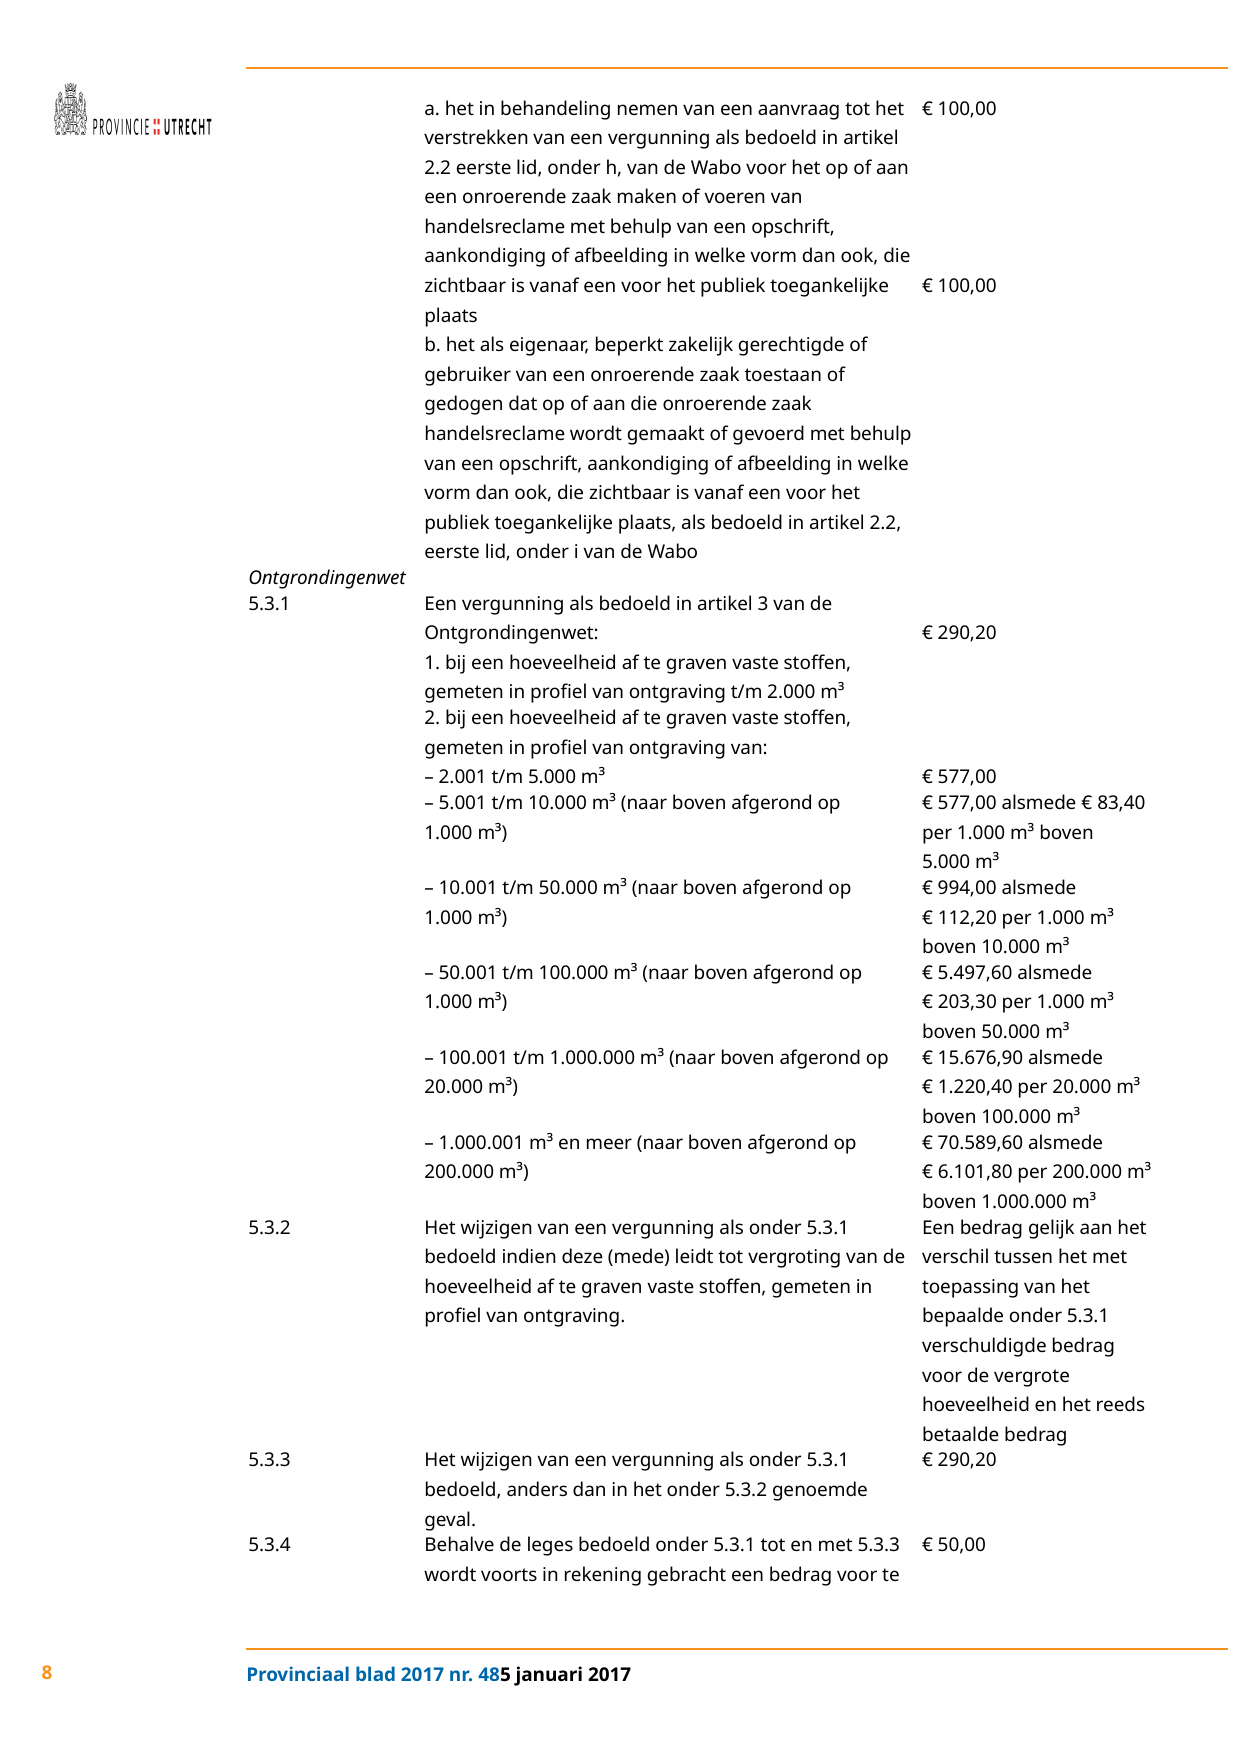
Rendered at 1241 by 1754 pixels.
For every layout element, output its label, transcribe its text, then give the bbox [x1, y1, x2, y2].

table_cell – 1.000.001 m³ en meer (naar boven afgerond op 200.000 m³) [424, 1129, 922, 1214]
table_cell [248, 1129, 424, 1214]
table_cell – 50.001 t/m 100.000 m³ (naar boven afgerond op 1.000 m³) [424, 959, 922, 1044]
table_cell [248, 789, 424, 874]
table_cell [248, 95, 424, 564]
table_cell 5.3.4 [248, 1532, 424, 1587]
table_cell 2. bij een hoeveelheid af te graven vaste stoffen, gemeten in profiel van ontgraving van: – 2.001 t/m 5.000 m³ [424, 705, 922, 789]
table_cell – 5.001 t/m 10.000 m³ (naar boven afgerond op 1.000 m³) [424, 789, 922, 874]
table_cell € 577,00 [922, 705, 1152, 789]
table_cell Het wijzigen van een vergunning als onder 5.3.1 bedoeld indien deze (mede) leidt tot vergroting van de hoeveelheid af te graven vaste stoffen, gemeten in profiel van ontgraving. [424, 1214, 922, 1447]
table_cell Het wijzigen van een vergunning als onder 5.3.1 bedoeld, anders dan in het onder 5.3.2 genoemde geval. [424, 1447, 922, 1532]
table_cell Een vergunning als bedoeld in artikel 3 van de Ontgrondingenwet: 1. bij een hoeveelheid af te graven vaste stoffen, gemeten in profiel van ontgraving t/m 2.000 m³ [424, 590, 922, 704]
table_cell 5.3.1 [248, 590, 424, 704]
table_cell Ontgrondingenwet [248, 564, 922, 590]
table_cell Behalve de leges bedoeld onder 5.3.1 tot en met 5.3.3 wordt voorts in rekening gebracht een bedrag voor te [424, 1532, 922, 1587]
table_cell – 10.001 t/m 50.000 m³ (naar boven afgerond op 1.000 m³) [424, 874, 922, 959]
table_cell € 50,00 [922, 1532, 1152, 1587]
table_cell 5.3.2 [248, 1214, 424, 1447]
table_cell € 70.589,60 alsmede € 6.101,80 per 200.000 m³ boven 1.000.000 m³ [922, 1129, 1152, 1214]
table_cell € 290,20 [922, 1447, 1152, 1532]
table_cell € 290,20 [922, 590, 1152, 704]
table_cell [248, 705, 424, 789]
table_cell – 100.001 t/m 1.000.000 m³ (naar boven afgerond op 20.000 m³) [424, 1044, 922, 1129]
table_cell [248, 874, 424, 959]
table_cell [248, 959, 424, 1044]
picture [41, 47, 231, 172]
table_cell [248, 1044, 424, 1129]
table_cell Een bedrag gelijk aan het verschil tussen het met toepassing van het bepaalde onder 5.3.1 verschuldigde bedrag voor de vergrote hoeveelheid en het reeds betaalde bedrag [922, 1214, 1152, 1447]
table_cell a. het in behandeling nemen van een aanvraag tot het verstrekken van een vergunning als bedoeld in artikel 2.2 eerste lid, onder h, van de Wabo voor het op of aan een onroerende zaak maken of voeren van handelsreclame met behulp van een opschrift, aankondiging of afbeelding in welke vorm dan ook, die zichtbaar is vanaf een voor het publiek toegankelijke plaats b. het als eigenaar, beperkt zakelijk gerechtigde of gebruiker van een onroerende zaak toestaan of gedogen dat op of aan die onroerende zaak handelsreclame wordt gemaakt of gevoerd met behulp van een opschrift, aankondiging of afbeelding in welke vorm dan ook, die zichtbaar is vanaf een voor het publiek toegankelijke plaats, als bedoeld in artikel 2.2, eerste lid, onder i van de Wabo [424, 95, 922, 564]
table_cell € 577,00 alsmede € 83,40 per 1.000 m³ boven 5.000 m³ [922, 789, 1152, 874]
table_cell € 100,00 € 100,00 [922, 95, 1152, 564]
table_cell [922, 564, 1152, 590]
table_cell 5.3.3 [248, 1447, 424, 1532]
table_cell € 5.497,60 alsmede € 203,30 per 1.000 m³ boven 50.000 m³ [922, 959, 1152, 1044]
table_cell € 994,00 alsmede € 112,20 per 1.000 m³ boven 10.000 m³ [922, 874, 1152, 959]
table_cell € 15.676,90 alsmede € 1.220,40 per 20.000 m³ boven 100.000 m³ [922, 1044, 1152, 1129]
